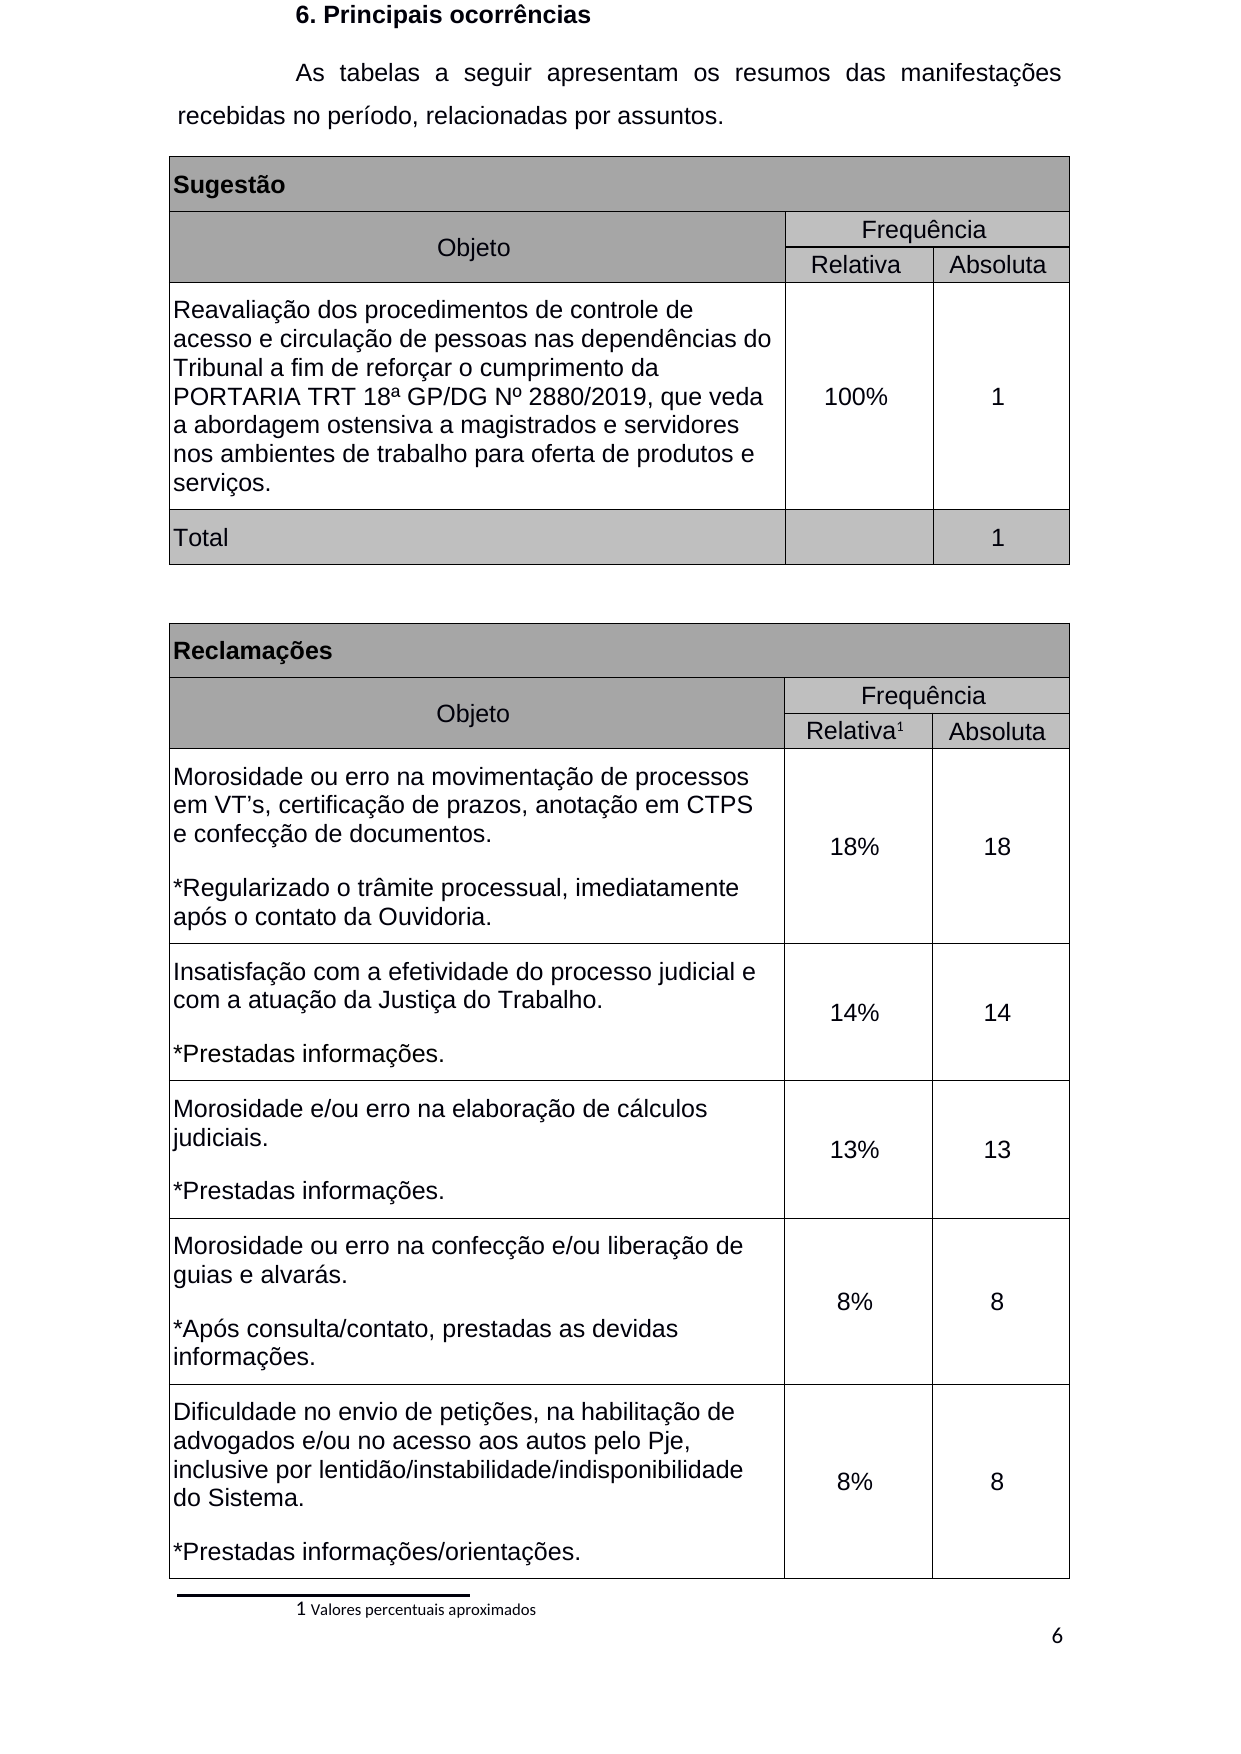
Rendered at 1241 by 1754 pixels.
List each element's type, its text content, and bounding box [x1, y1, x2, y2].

table_cell Morosidade ou erro na confecção e/ou liberação de guias e alvarás. *Após consulta/contato, prestadas as devidas informações. [170, 1219, 784, 1383]
table_cell Reavaliação dos procedimentos de controle de acesso e circulação de pessoas nas dependências do Tribunal a fim de reforçar o cumprimento da PORTARIA TRT 18ª GP/DG Nº 2880/2019, que veda a abordagem ostensiva a magistrados e servidores nos ambientes de trabalho para oferta de produtos e serviços. [170, 283, 785, 509]
table_cell Morosidade ou erro na movimentação de processos em VT’s, certificação de prazos, anotação em CTPS e confecção de documentos. *Regularizado o trâmite processual, imediatamente após o contato da Ouvidoria. [170, 749, 784, 943]
table_cell 18 [933, 749, 1069, 943]
table_cell 8% [785, 1219, 932, 1383]
table_cell 100% [786, 283, 933, 509]
table_cell Relativa [786, 248, 933, 282]
table_cell Total [170, 510, 785, 564]
table_cell Objeto [170, 212, 785, 282]
table_cell Frequência [786, 212, 1069, 246]
table_cell 14% [785, 944, 932, 1080]
table_cell 1 [934, 283, 1069, 509]
text 6. Principais ocorrências [177, 0, 1063, 29]
table_header Reclamações [170, 624, 1069, 677]
table_cell 13% [785, 1081, 932, 1217]
table_cell Frequência [785, 678, 1069, 713]
table_cell Absoluta [933, 714, 1069, 748]
table_cell Objeto [170, 678, 784, 748]
table_cell [786, 510, 933, 564]
table_cell 18% [785, 749, 932, 943]
table_cell 13 [933, 1081, 1069, 1217]
table_header Sugestão [170, 157, 1069, 211]
table_cell 14 [933, 944, 1069, 1080]
text As tabelas a seguir apresentam os resumos das manifestações recebidas no período, relacionadas por assuntos. [177, 57, 1063, 129]
table_cell 1 [934, 510, 1069, 564]
table_cell Morosidade e/ou erro na elaboração de cálculos judiciais. *Prestadas informações. [170, 1081, 784, 1217]
table_cell Absoluta [934, 248, 1069, 282]
table_cell 8 [933, 1219, 1069, 1383]
table_cell 8 [933, 1385, 1069, 1578]
table_cell Insatisfação com a efetividade do processo judicial e com a atuação da Justiça do Trabalho. *Prestadas informações. [170, 944, 784, 1080]
table_cell Relativa [785, 714, 932, 748]
table_cell Dificuldade no envio de petições, na habilitação de advogados e/ou no acesso aos autos pelo Pje, inclusive por lentidão/instabilidade/indisponibilidade do Sistema. *Prestadas informações/orientações. [170, 1385, 784, 1578]
table_cell 8% [785, 1385, 932, 1578]
